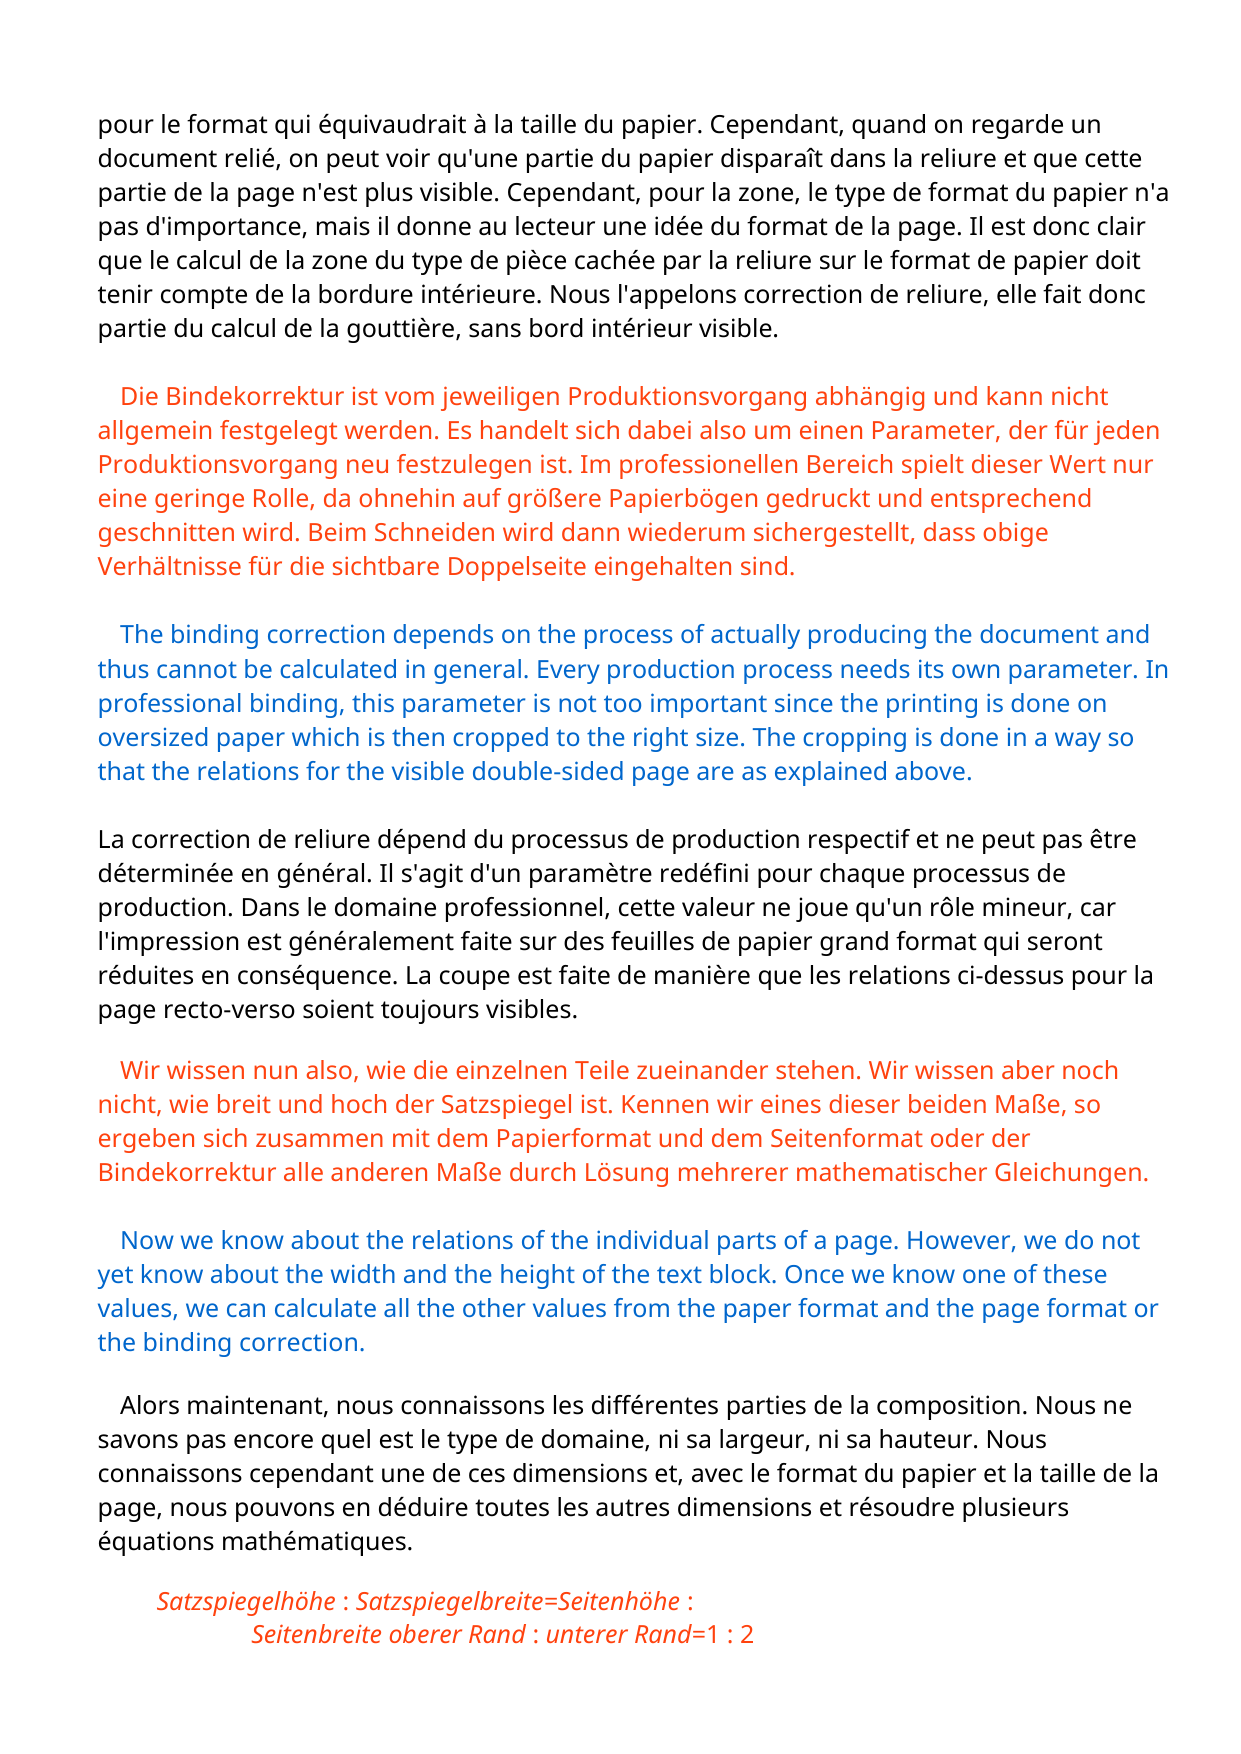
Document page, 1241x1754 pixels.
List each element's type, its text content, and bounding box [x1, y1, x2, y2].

text Now we know about the relations of the individual parts of a page. However, we do not yet know about the width and the height of the text block. Once we know one of these values, we can calculate all the other values from the paper format and the page format or the binding correction. [97, 1223, 1172, 1359]
text pour le format qui équivaudrait à la taille du papier. Cependant, quand on regarde un document relié, on peut voir qu'une partie du papier disparaît dans la reliure et que cette partie de la page n'est plus visible. Cependant, pour la zone, le type de format du papier n'a pas d'importance, mais il donne au lecteur une idée du format de la page. Il est donc clair que le calcul de la zone du type de pièce cachée par la reliure sur le format de papier doit tenir compte de la bordure intérieure. Nous l'appelons correction de reliure, elle fait donc partie du calcul de la gouttière, sans bord intérieur visible. [97, 106, 1172, 345]
text Alors maintenant, nous connaissons les différentes parties de la composition. Nous ne savons pas encore quel est le type de domaine, ni sa largeur, ni sa hauteur. Nous connaissons cependant une de ces dimensions et, avec le format du papier et la taille de la page, nous pouvons en déduire toutes les autres dimensions et résoudre plusieurs équations mathématiques. [97, 1388, 1172, 1558]
text Seitenbreite oberer Rand : unterer Rand=1 : 2 [251, 1617, 977, 1651]
text Wir wissen nun also, wie die einzelnen Teile zueinander stehen. Wir wissen aber noch nicht, wie breit und hoch der Satzspiegel ist. Kennen wir eines dieser beiden Maße, so ergeben sich zusammen mit dem Papierformat und dem Seitenformat oder der Bindekorrektur alle anderen Maße durch Lösung mehrerer mathematischer Gleichungen. [97, 1052, 1172, 1188]
text The binding correction depends on the process of actually producing the document and thus cannot be calculated in general. Every production process needs its own parameter. In professional binding, this parameter is not too important since the printing is done on oversized paper which is then cropped to the right size. The cropping is done in a way so that the relations for the visible double-sided page are as explained above. [97, 617, 1172, 787]
text Die Bindekorrektur ist vom jeweiligen Produktionsvorgang abhängig und kann nicht allgemein festgelegt werden. Es handelt sich dabei also um einen Parameter, der für jeden Produktionsvorgang neu festzulegen ist. Im professionellen Bereich spielt dieser Wert nur eine geringe Rolle, da ohnehin auf größere Papierbögen gedruckt und entsprechend geschnitten wird. Beim Schneiden wird dann wiederum sichergestellt, dass obige Verhältnisse für die sichtbare Doppelseite eingehalten sind. [97, 379, 1172, 583]
text Satzspiegelhöhe : Satzspiegelbreite=Seitenhöhe : [156, 1583, 977, 1617]
text La correction de reliure dépend du processus de production respectif et ne peut pas être déterminée en général. Il s'agit d'un paramètre redéfini pour chaque processus de production. Dans le domaine professionnel, cette valeur ne joue qu'un rôle mineur, car l'impression est généralement faite sur des feuilles de papier grand format qui seront réduites en conséquence. La coupe est faite de manière que les relations ci-dessus pour la page recto-verso soient toujours visibles. [97, 787, 1172, 1026]
